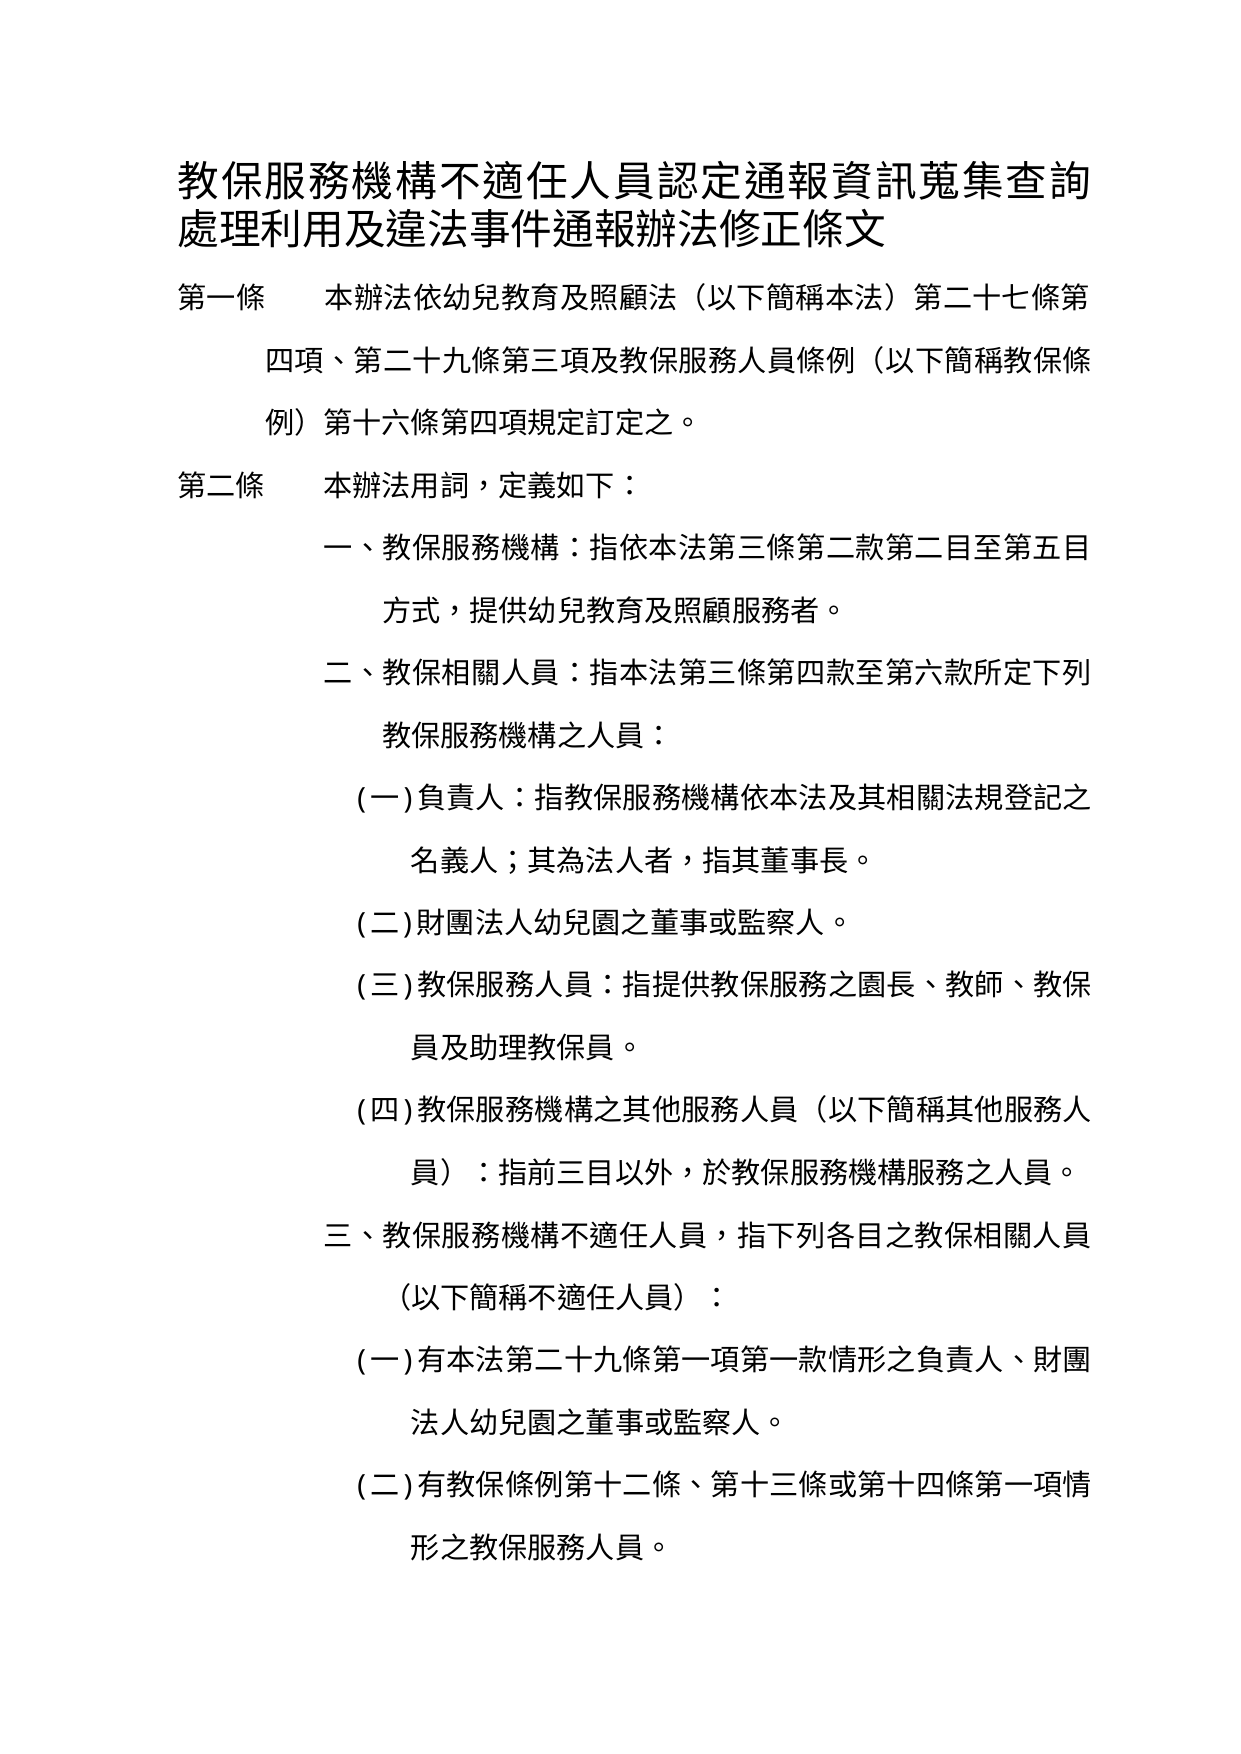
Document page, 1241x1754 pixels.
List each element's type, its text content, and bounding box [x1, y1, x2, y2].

text 三、教保服務機構不適任人員，指下列各目之教保相關人員（以下簡稱不適任人員）： [323, 1192, 1092, 1317]
text 二、教保相關人員：指本法第三條第四款至第六款所定下列教保服務機構之人員： [323, 629, 1092, 754]
text 第二條 本辦法用詞，定義如下： [177, 442, 1092, 504]
text (二)有教保條例第十二條、第十三條或第十四條第一項情形之教保服務人員。 [352, 1442, 1092, 1567]
text 第一條 本辦法依幼兒教育及照顧法（以下簡稱本法）第二十七條第四項、第二十九條第三項及教保服務人員條例（以下簡稱教保條例）第十六條第四項規定訂定之。 [177, 254, 1092, 442]
text 一、教保服務機構：指依本法第三條第二款第二目至第五目方式，提供幼兒教育及照顧服務者。 [323, 504, 1092, 629]
text (一)有本法第二十九條第一項第一款情形之負責人、財團法人幼兒園之董事或監察人。 [352, 1317, 1092, 1442]
text (四)教保服務機構之其他服務人員（以下簡稱其他服務人員）：指前三目以外，於教保服務機構服務之人員。 [352, 1067, 1092, 1192]
text (一)負責人：指教保服務機構依本法及其相關法規登記之名義人；其為法人者，指其董事長。 [352, 754, 1092, 879]
text (二)財團法人幼兒園之董事或監察人。 [352, 879, 1092, 942]
text 教保服務機構不適任人員認定通報資訊蒐集查詢處理利用及違法事件通報辦法修正條文 [177, 158, 1092, 254]
text (三)教保服務人員：指提供教保服務之園長、教師、教保員及助理教保員。 [352, 942, 1092, 1067]
